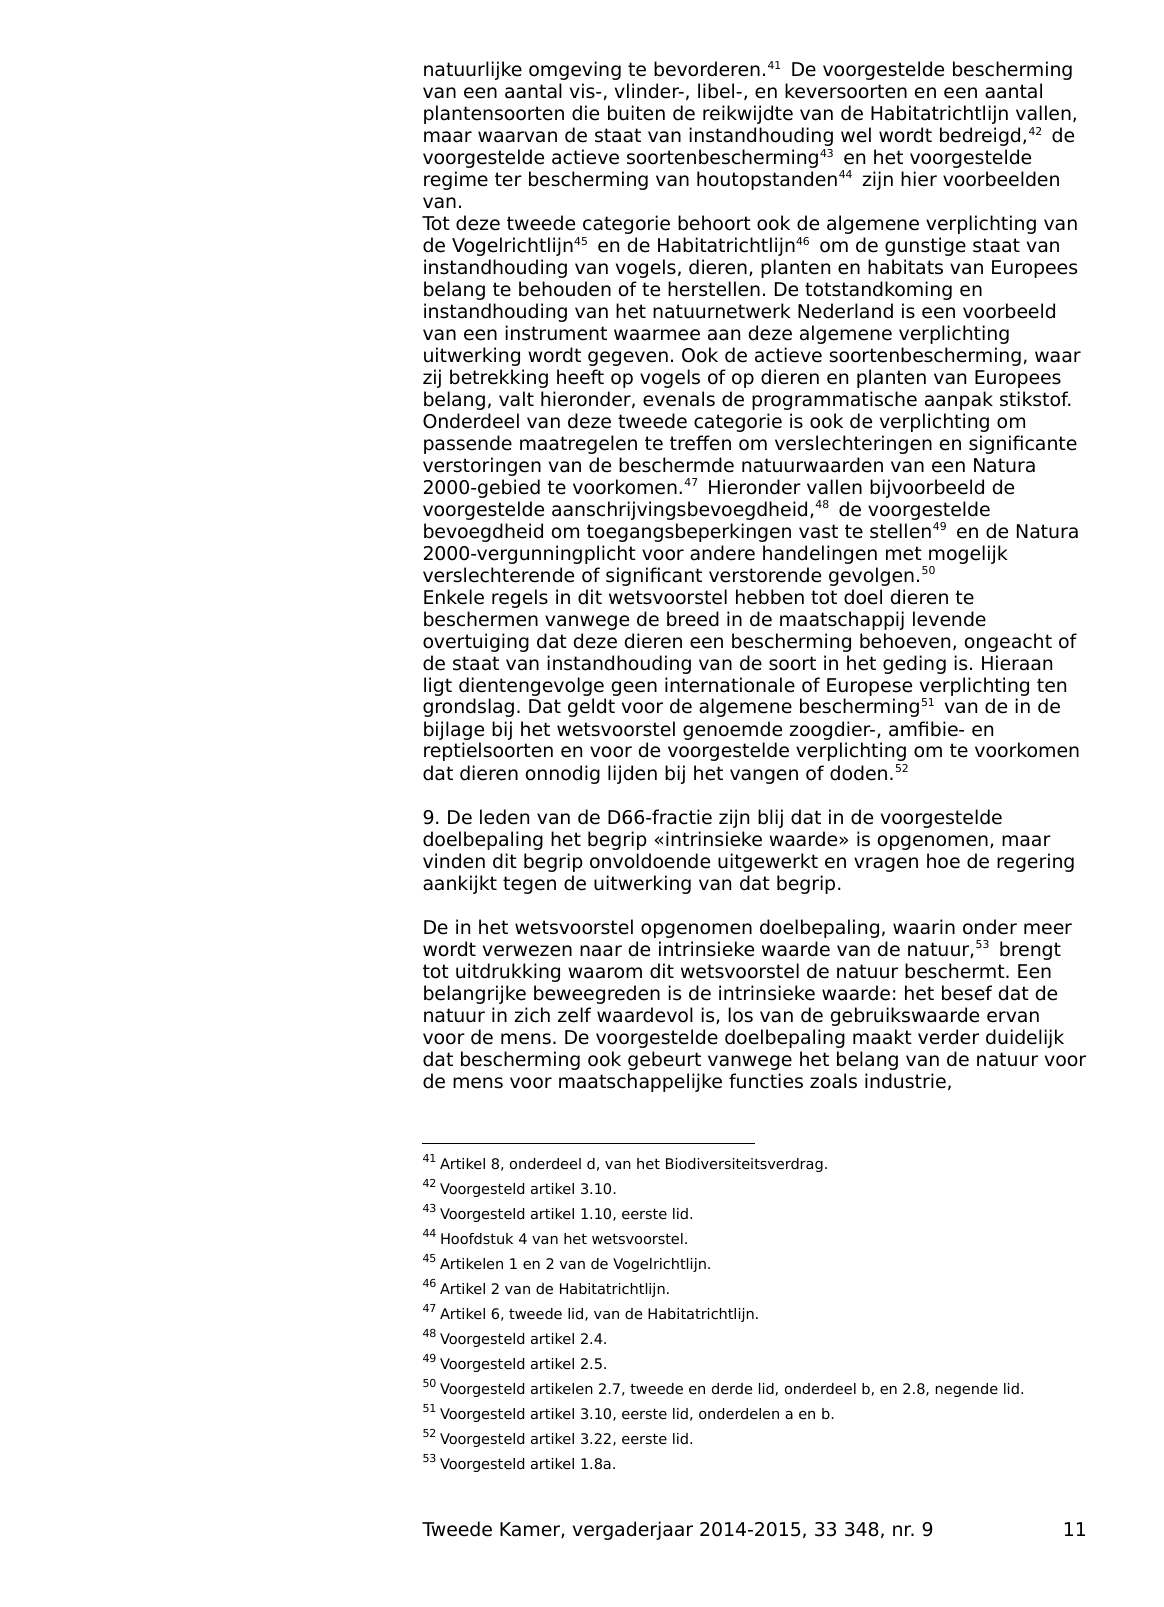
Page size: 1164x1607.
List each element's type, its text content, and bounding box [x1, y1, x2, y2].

text Voorgesteld artikel 1.10, eerste lid. [422, 1202, 1087, 1224]
text Artikel 8, onderdeel d, van het Biodiversiteitsverdrag. [422, 1152, 1087, 1174]
text Enkele regels in dit wetsvoorstel hebben tot doel dieren te beschermen vanwege de breed in de maatschappij levende overtuiging dat deze dieren een bescherming behoeven, ongeacht of de staat van instandhouding van de soort in het geding is. Hieraan ligt dientengevolge geen internationale of Europese verplichting ten grondslag. Dat geldt voor de algemene bescherming van de in de bijlage bij het wetsvoorstel genoemde zoogdier-, amfibie- en reptielsoorten en voor de voorgestelde verplichting om te voorkomen dat dieren onnodig lijden bij het vangen of doden. [422, 587, 1087, 784]
text Hoofdstuk 4 van het wetsvoorstel. [422, 1227, 1087, 1249]
text Voorgesteld artikel 3.10. [422, 1177, 1087, 1199]
text De in het wetsvoorstel opgenomen doelbepaling, waarin onder meer wordt verwezen naar de intrinsieke waarde van de natuur, brengt tot uitdrukking waarom dit wetsvoorstel de natuur beschermt. Een belangrijke beweegreden is de intrinsieke waarde: het besef dat de natuur in zich zelf waardevol is, los van de gebruikswaarde ervan voor de mens. De voorgestelde doelbepaling maakt verder duidelijk dat bescherming ook gebeurt vanwege het belang van de natuur voor de mens voor maatschappelijke functies zoals industrie, [422, 917, 1087, 1092]
text Voorgesteld artikel 2.5. [422, 1352, 1087, 1374]
text Onderdeel van deze tweede categorie is ook de verplichting om passende maatregelen te treffen om verslechteringen en significante verstoringen van de beschermde natuurwaarden van een Natura 2000-gebied te voorkomen. Hieronder vallen bijvoorbeeld de voorgestelde aanschrijvingsbevoegdheid, de voorgestelde bevoegdheid om toegangsbeperkingen vast te stellen en de Natura 2000-vergunningplicht voor andere handelingen met mogelijk verslechterende of significant verstorende gevolgen. [422, 411, 1087, 587]
text Voorgesteld artikel 3.10, eerste lid, onderdelen a en b. [422, 1402, 1087, 1424]
text Artikel 2 van de Habitatrichtlijn. [422, 1277, 1087, 1299]
text Artikel 6, tweede lid, van de Habitatrichtlijn. [422, 1302, 1087, 1324]
text 9. De leden van de D66-fractie zijn blij dat in de voorgestelde doelbepaling het begrip «intrinsieke waarde» is opgenomen, maar vinden dit begrip onvoldoende uitgewerkt en vragen hoe de regering aankijkt tegen de uitwerking van dat begrip. [422, 807, 1087, 894]
text Voorgesteld artikel 1.8a. [422, 1452, 1087, 1474]
text Artikelen 1 en 2 van de Vogelrichtlijn. [422, 1252, 1087, 1274]
text Voorgesteld artikel 3.22, eerste lid. [422, 1427, 1087, 1449]
text Tot deze tweede categorie behoort ook de algemene verplichting van de Vogelrichtlijn en de Habitatrichtlijn om de gunstige staat van instandhouding van vogels, dieren, planten en habitats van Europees belang te behouden of te herstellen. De totstandkoming en instandhouding van het natuurnetwerk Nederland is een voorbeeld van een instrument waarmee aan deze algemene verplichting uitwerking wordt gegeven. Ook de actieve soortenbescherming, waar zij betrekking heeft op vogels of op dieren en planten van Europees belang, valt hieronder, evenals de programmatische aanpak stikstof. [422, 213, 1087, 411]
text Voorgesteld artikelen 2.7, tweede en derde lid, onderdeel b, en 2.8, negende lid. [422, 1377, 1087, 1399]
text Voorgesteld artikel 2.4. [422, 1327, 1087, 1349]
text natuurlijke omgeving te bevorderen. De voorgestelde bescherming van een aantal vis-, vlinder-, libel-, en keversoorten en een aantal plantensoorten die buiten de reikwijdte van de Habitatrichtlijn vallen, maar waarvan de staat van instandhouding wel wordt bedreigd, de voorgestelde actieve soortenbescherming en het voorgestelde regime ter bescherming van houtopstanden zijn hier voorbeelden van. [422, 59, 1087, 213]
